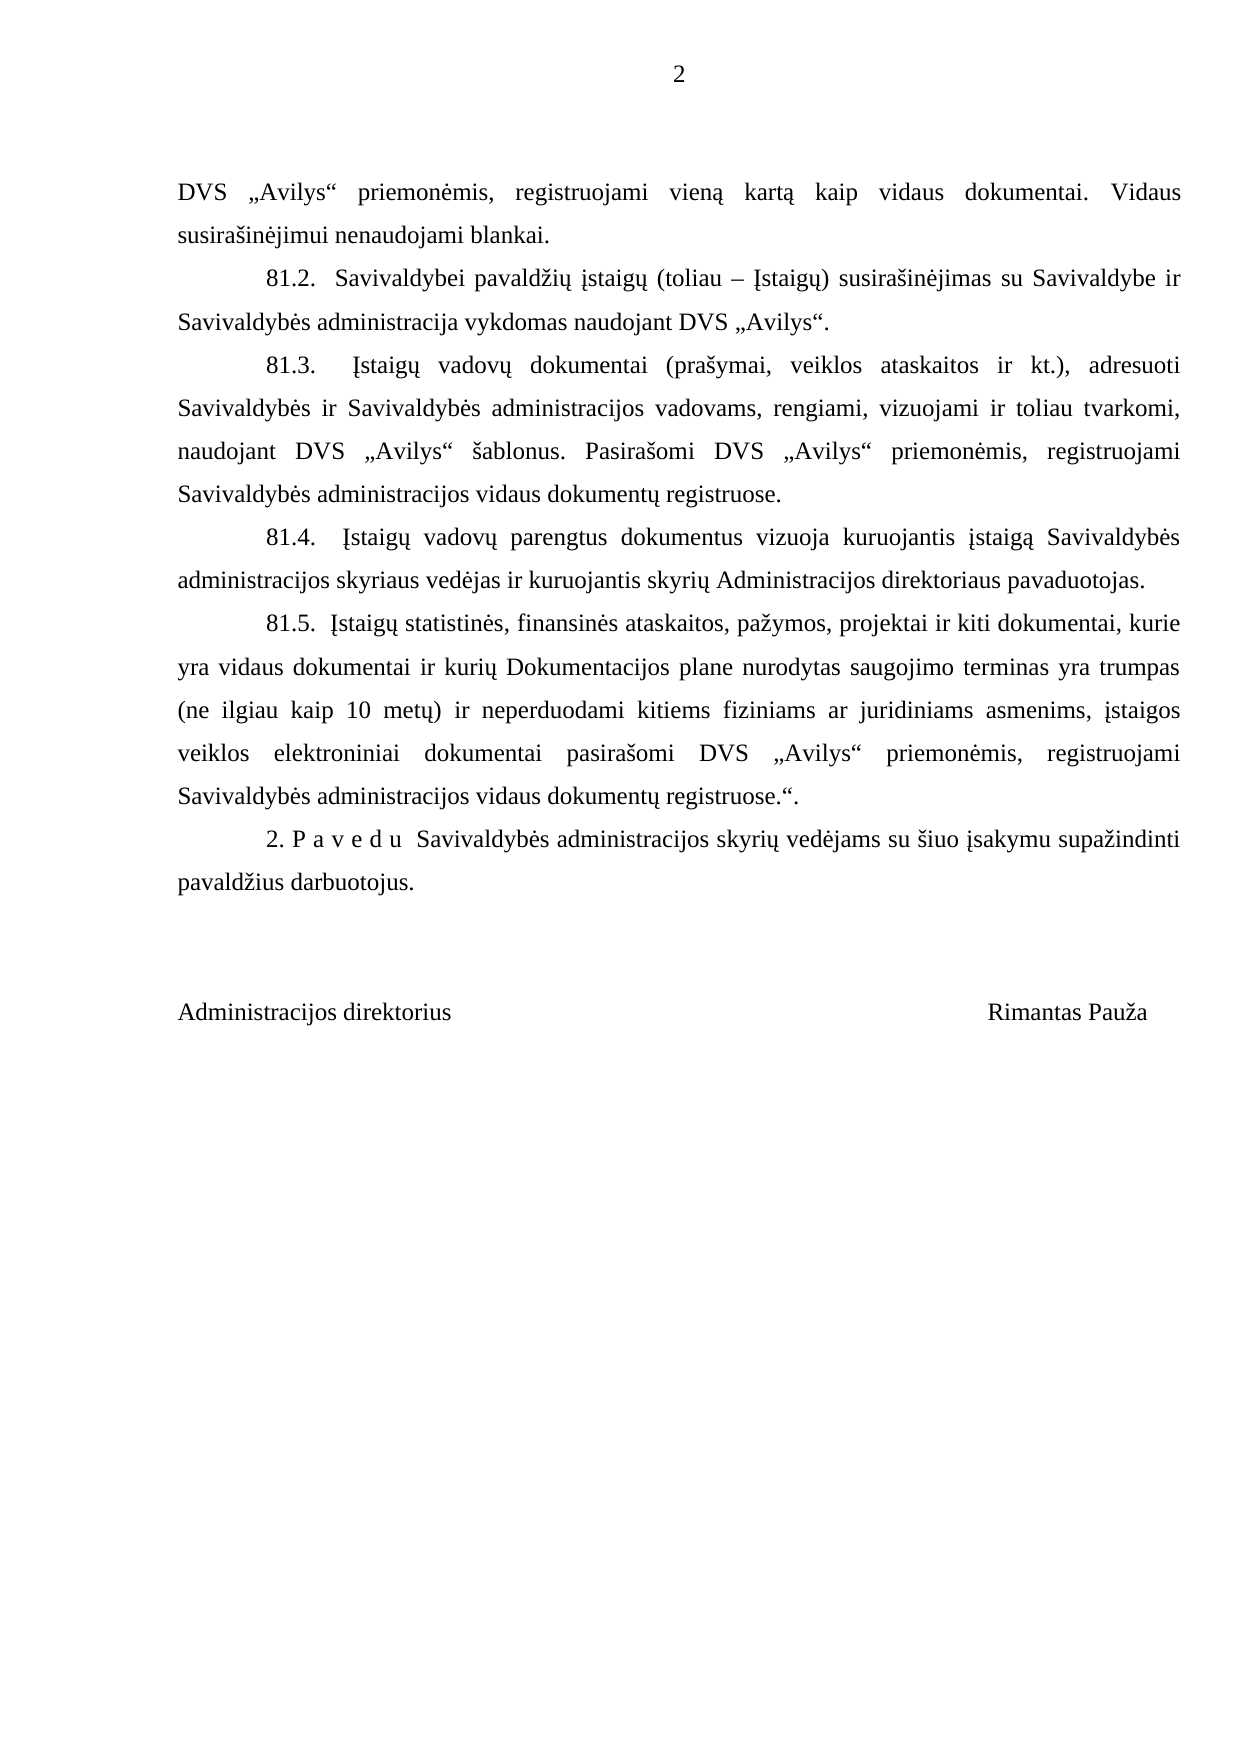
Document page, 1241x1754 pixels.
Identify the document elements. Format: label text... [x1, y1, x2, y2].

text 81.3. Įstaigų vadovų dokumentai (prašymai, veiklos ataskaitos ir kt.), adresuoti Savivaldybės ir Savivaldybės administracijos vadovams, rengiami, vizuojami ir toliau tvarkomi, naudojant DVS „Avilys“ šablonus. Pasirašomi DVS „Avilys“ priemonėmis, registruojami Savivaldybės administracijos vidaus dokumentų registruose. [177, 350, 1181, 508]
text DVS „Avilys“ priemonėmis, registruojami vieną kartą kaip vidaus dokumentai. Vidaus susirašinėjimui nenaudojami blankai. [177, 177, 1181, 249]
text 81.5. Įstaigų statistinės, finansinės ataskaitos, pažymos, projektai ir kiti dokumentai, kurie yra vidaus dokumentai ir kurių Dokumentacijos plane nurodytas saugojimo terminas yra trumpas (ne ilgiau kaip 10 metų) ir neperduodami kitiems fiziniams ar juridiniams asmenims, įstaigos veiklos elektroniniai dokumentai pasirašomi DVS „Avilys“ priemonėmis, registruojami Savivaldybės administracijos vidaus dokumentų registruose.“. [177, 608, 1181, 810]
text 81.2. Savivaldybei pavaldžių įstaigų (toliau – Įstaigų) susirašinėjimas su Savivaldybe ir Savivaldybės administracija vykdomas naudojant DVS „Avilys“. [177, 263, 1181, 335]
text Administracijos direktorius Rimantas Pauža [177, 997, 1181, 1025]
text 2. P a v e d u Savivaldybės administracijos skyrių vedėjams su šiuo įsakymu supažindinti pavaldžius darbuotojus. [177, 824, 1181, 896]
text 81.4. Įstaigų vadovų parengtus dokumentus vizuoja kuruojantis įstaigą Savivaldybės administracijos skyriaus vedėjas ir kuruojantis skyrių Administracijos direktoriaus pavaduotojas. [177, 522, 1181, 594]
